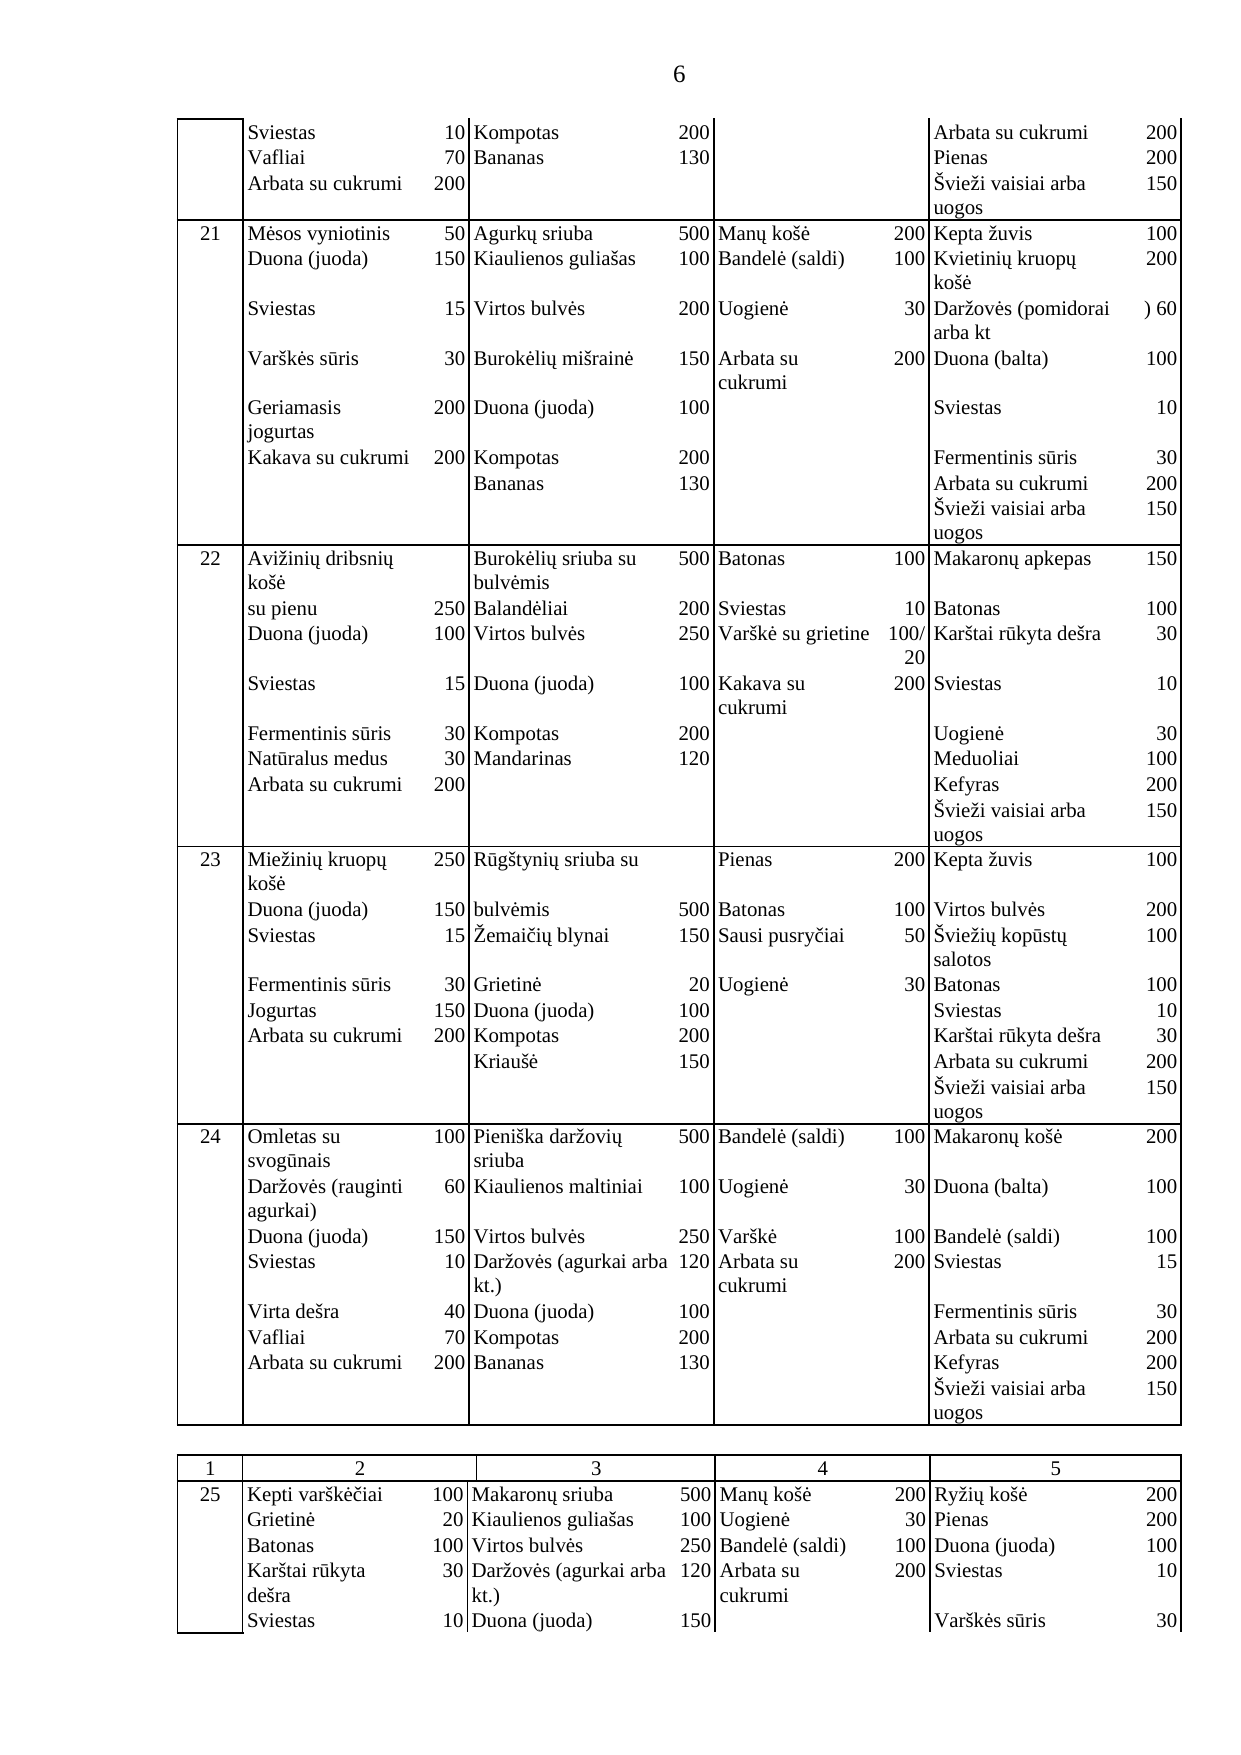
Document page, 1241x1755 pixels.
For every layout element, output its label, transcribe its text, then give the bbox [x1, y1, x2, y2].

table_cell Batonas [715, 546, 875, 594]
table_cell Grietinė [243, 1506, 416, 1531]
table_cell 250 [417, 594, 468, 620]
table_cell 20 [672, 971, 713, 996]
table_cell Daržovės (pomidorai arba kt [930, 294, 1115, 344]
table_cell 200 [1115, 1323, 1180, 1349]
table_cell Švieži vaisiai arba uogos [930, 1073, 1115, 1123]
table_header 3 [477, 1456, 481, 1480]
table_cell 150 [417, 1222, 468, 1248]
table_cell Duona (juoda) [470, 669, 672, 719]
table_cell [672, 1073, 713, 1123]
table_cell Virtos bulvės [468, 1531, 673, 1557]
table_cell 150 [417, 895, 468, 921]
table_cell [715, 1022, 875, 1047]
table_cell Kakava su cukrumi [715, 669, 875, 719]
table_cell [715, 796, 875, 846]
table_cell Daržovės (agurkai arba kt.) [468, 1557, 673, 1607]
table_cell Virtos bulvės [470, 1222, 672, 1248]
table_cell Kiaulienos guliašas [468, 1506, 673, 1531]
table_cell [715, 144, 875, 169]
table_cell Duona (juoda) [468, 1607, 673, 1632]
table_header 2 [472, 1456, 476, 1480]
table_cell 30 [417, 719, 468, 745]
table_cell [244, 1073, 417, 1123]
table_cell Virtos bulvės [930, 895, 1115, 921]
table_cell 40 [417, 1298, 468, 1323]
table_cell 500 [672, 221, 676, 245]
table_cell Kompotas [470, 444, 672, 469]
table_cell 200 [672, 444, 713, 469]
table_cell Vafliai [244, 1323, 417, 1349]
table_cell [470, 495, 672, 544]
table_cell [875, 469, 928, 495]
table_cell [244, 1048, 417, 1073]
table_cell Kompotas [470, 719, 672, 745]
table_cell Žemaičių blynai [470, 921, 672, 971]
table_cell Jogurtas [244, 996, 417, 1022]
table_cell Rūgštynių sriuba su [470, 847, 672, 895]
table_cell [875, 1374, 928, 1424]
table_cell 100 [672, 1298, 713, 1323]
table_cell Pienas [930, 144, 1115, 169]
table_cell 200 [1115, 118, 1180, 144]
table_cell [715, 118, 875, 144]
table_cell 500 [672, 1125, 713, 1172]
table_cell 200 [875, 847, 928, 895]
table_cell [470, 770, 672, 796]
table_cell 500 [674, 1482, 678, 1506]
table_cell 24 [178, 1125, 242, 1424]
table_cell [715, 1048, 875, 1073]
table_cell [672, 169, 713, 219]
table_cell bulvėmis [470, 895, 672, 921]
table_cell 30 [1115, 444, 1180, 469]
table_cell Burokėlių mišrainė [470, 344, 672, 394]
table_cell [715, 1374, 875, 1424]
table_cell Švieži vaisiai arba uogos [930, 1374, 1115, 1424]
table_cell 100 [672, 996, 713, 1022]
table_cell Sviestas [931, 1557, 1115, 1607]
table_cell 100 [672, 245, 713, 294]
table_cell [715, 1323, 875, 1349]
table_cell 150 [1115, 1073, 1180, 1123]
table_cell 100 [875, 1125, 928, 1172]
table_cell [244, 469, 417, 495]
table_cell 200 [1115, 144, 1180, 169]
table_cell 100 [875, 895, 928, 921]
table_cell [417, 796, 468, 846]
table_cell 100 [1115, 221, 1119, 245]
table_cell [875, 1298, 928, 1323]
table_header 2 [243, 1456, 247, 1480]
table_cell [417, 546, 468, 594]
table_cell Varškės sūris [931, 1607, 1115, 1632]
table_cell Uogienė [715, 971, 875, 996]
table_cell 25 [178, 1482, 242, 1632]
table_cell Arbata su cukrumi [930, 469, 1115, 495]
table_cell [672, 1374, 713, 1424]
table_cell 30 [1115, 1022, 1180, 1047]
table_cell 130 [672, 1349, 713, 1374]
table_cell 200 [417, 1022, 468, 1047]
table_cell 100 [1115, 921, 1180, 971]
table_cell 200 [417, 770, 468, 796]
table_cell Geriamasis jogurtas [244, 394, 417, 443]
table_cell 22 [178, 546, 242, 846]
table_cell [875, 394, 928, 443]
table_cell 100 [1115, 1173, 1180, 1222]
table_cell [715, 1073, 875, 1123]
table_cell 200 [875, 344, 928, 394]
table_cell 15 [417, 921, 468, 971]
table_cell Sviestas [930, 669, 1115, 719]
table_cell Duona (juoda) [470, 1298, 672, 1323]
table_cell [875, 495, 928, 544]
table_cell Arbata su cukrumi [930, 118, 1115, 144]
table_cell Varškė su grietine [715, 620, 875, 669]
table_cell Sviestas [930, 1248, 1115, 1297]
table_cell Fermentinis sūris [930, 1298, 1115, 1323]
table_cell Natūralus medus [244, 745, 417, 770]
table_cell 30 [417, 745, 468, 770]
table_cell Švieži vaisiai arba uogos [930, 495, 1115, 544]
table_cell Makaronų apkepas [930, 546, 1115, 594]
table_cell Daržovės (agurkai arba kt.) [470, 1248, 672, 1297]
table_cell Sviestas [243, 1607, 416, 1632]
table_cell Duona (juoda) [244, 1222, 417, 1248]
table_cell 200 [1115, 895, 1180, 921]
table_cell Fermentinis sūris [244, 971, 417, 996]
table_cell 21 [178, 221, 242, 544]
table_cell 250 [672, 1222, 713, 1248]
table_cell 10 [1115, 996, 1180, 1022]
table_cell Kompotas [470, 1022, 672, 1047]
table_cell 200 [417, 169, 468, 219]
table_cell 30 [1115, 1607, 1180, 1632]
table_cell [672, 770, 713, 796]
table_cell Šviežių kopūstų salotos [930, 921, 1115, 971]
table_cell 100 [875, 245, 928, 294]
table_cell [417, 1073, 468, 1123]
table_cell 50 [875, 921, 928, 971]
table_cell Arbata su cukrumi [930, 1048, 1115, 1073]
table_cell Karštai rūkyta dešra [243, 1557, 416, 1607]
table_cell 250 [417, 847, 468, 895]
table_cell [715, 770, 875, 796]
table_cell 120 [674, 1557, 714, 1607]
table_cell 70 [417, 144, 468, 169]
table_cell 150 [1115, 1374, 1180, 1424]
table_cell Meduoliai [930, 745, 1115, 770]
table_cell 30 [416, 1557, 467, 1607]
table_cell 30 [1115, 620, 1180, 669]
table_cell Sviestas [244, 921, 417, 971]
table_cell 150 [1115, 546, 1180, 594]
table_cell [672, 847, 713, 895]
table_cell 100 [417, 620, 468, 669]
table_cell Bananas [470, 144, 672, 169]
table_cell Duona (balta) [930, 344, 1115, 394]
table_cell 200 [1115, 1048, 1180, 1073]
table_cell Arbata su cukrumi [244, 770, 417, 796]
table_cell Uogienė [715, 294, 875, 344]
table_cell [875, 996, 928, 1022]
table_cell [417, 1374, 468, 1424]
table_cell 130 [672, 144, 713, 169]
table_cell 100 [672, 1173, 713, 1222]
table_cell [875, 770, 928, 796]
table_cell Sviestas [715, 594, 875, 620]
table_cell Arbata su cukrumi [244, 1022, 417, 1047]
table_cell 30 [417, 971, 468, 996]
table_cell 150 [1115, 495, 1180, 544]
table_cell 30 [1115, 719, 1180, 745]
table_cell 100 [1115, 745, 1180, 770]
table_cell [875, 444, 928, 469]
table_cell 30 [875, 1173, 928, 1222]
table_cell [672, 495, 713, 544]
table_cell Batonas [930, 594, 1115, 620]
table_cell [417, 1048, 468, 1073]
table_cell Duona (balta) [930, 1173, 1115, 1222]
table_header 1 [238, 1456, 242, 1480]
table_cell Sviestas [930, 996, 1115, 1022]
table_cell [715, 1298, 875, 1323]
table_cell Fermentinis sūris [930, 444, 1115, 469]
table_cell [875, 169, 928, 219]
table_cell 200 [875, 221, 879, 245]
table_cell [715, 394, 875, 443]
table_cell Kompotas [470, 1323, 672, 1349]
table_cell 250 [674, 1531, 714, 1557]
table_cell 500 [709, 221, 713, 245]
table_cell 100 [416, 1482, 420, 1506]
table_cell 200 [672, 1323, 713, 1349]
table_cell 100 [416, 1531, 467, 1557]
table_cell Uogienė [715, 1173, 875, 1222]
table_cell Virta dešra [244, 1298, 417, 1323]
table_cell 200 [1115, 770, 1180, 796]
table_cell 130 [672, 469, 713, 495]
table_cell 50 [417, 221, 421, 245]
table_cell [244, 796, 417, 846]
table_cell 15 [1115, 1248, 1180, 1297]
table_cell 100 [1115, 1222, 1180, 1248]
table_cell 100 [875, 546, 928, 594]
table_cell Mandarinas [470, 745, 672, 770]
table_cell [875, 1073, 928, 1123]
table_cell Kefyras [930, 1349, 1115, 1374]
table_cell 150 [417, 996, 468, 1022]
table_cell 15 [417, 669, 468, 719]
table_cell 30 [875, 971, 928, 996]
table_cell Duona (juoda) [470, 996, 672, 1022]
table_cell 10 [417, 118, 468, 144]
table_cell 100 [1115, 594, 1180, 620]
table_cell Arbata su cukrumi [244, 169, 417, 219]
table_cell [875, 1349, 928, 1374]
table_cell 100 [417, 1125, 468, 1172]
table_cell 100/20 [875, 620, 928, 669]
table_cell 120 [672, 745, 713, 770]
table_cell 150 [1115, 796, 1180, 846]
table_cell Sviestas [244, 294, 417, 344]
table_cell [178, 120, 242, 219]
table_cell 100 [674, 1506, 714, 1531]
table_cell [715, 444, 875, 469]
table_cell [715, 1349, 875, 1374]
table_cell su pienu [244, 594, 417, 620]
table_cell 150 [672, 344, 713, 394]
table_cell 150 [417, 245, 468, 294]
table_cell Duona (juoda) [244, 620, 417, 669]
table_cell Arbata su cukrumi [930, 1323, 1115, 1349]
table_cell 23 [178, 847, 242, 1123]
table_cell Virtos bulvės [470, 620, 672, 669]
table_cell Kompotas [470, 118, 672, 144]
table_cell 30 [417, 344, 468, 394]
table_cell 10 [1115, 669, 1180, 719]
table_cell [875, 796, 928, 846]
table_cell [875, 719, 928, 745]
table_cell 200 [672, 294, 713, 344]
table_cell 100 [1115, 971, 1180, 996]
table_cell Balandėliai [470, 594, 672, 620]
table_cell 60 [417, 1173, 468, 1222]
table_cell 100 [875, 1222, 928, 1248]
table_cell Švieži vaisiai arba uogos [930, 796, 1115, 846]
table_cell Kakava su cukrumi [244, 444, 417, 469]
table_cell Duona (juoda) [470, 394, 672, 443]
table_cell Bandelė (saldi) [715, 1125, 875, 1172]
table_cell Bananas [470, 1349, 672, 1374]
table_cell 150 [1115, 169, 1180, 219]
table_cell 20 [416, 1506, 467, 1531]
table_cell [875, 745, 928, 770]
table_cell 10 [416, 1607, 467, 1632]
table_cell 10 [417, 1248, 468, 1297]
table_cell Kefyras [930, 770, 1115, 796]
table_cell Batonas [715, 895, 875, 921]
table_cell 200 [1115, 245, 1180, 294]
table_cell 200 [672, 1022, 713, 1047]
table_cell Bandelė (saldi) [930, 1222, 1115, 1248]
table_cell Karštai rūkyta dešra [930, 620, 1115, 669]
table_cell [470, 1374, 672, 1424]
table_cell 100 [463, 1482, 467, 1506]
table_cell Duona (juoda) [244, 245, 417, 294]
table_cell [715, 719, 875, 745]
table_cell 250 [672, 620, 713, 669]
table_cell [244, 495, 417, 544]
table_cell [715, 169, 875, 219]
table_cell Kepta žuvis [930, 847, 1115, 895]
table_cell [875, 1323, 928, 1349]
table_cell 120 [672, 1248, 713, 1297]
table_cell [875, 1048, 928, 1073]
table_cell 100 [1115, 344, 1180, 394]
table_cell [470, 169, 672, 219]
table_cell [875, 118, 928, 144]
table_cell 200 [1115, 469, 1180, 495]
table_cell 200 [1115, 1506, 1180, 1531]
table_cell 500 [672, 895, 713, 921]
table_cell Daržovės (rauginti agurkai) [244, 1173, 417, 1222]
table_cell Sausi pusryčiai [715, 921, 875, 971]
table_cell Arbata su cukrumi [244, 1349, 417, 1374]
table_cell Duona (juoda) [244, 895, 417, 921]
table_cell 200 [672, 719, 713, 745]
table_cell Pienas [715, 847, 875, 895]
table_cell Uogienė [716, 1506, 876, 1531]
table_cell 200 [1115, 1125, 1180, 1172]
table_cell Fermentinis sūris [244, 719, 417, 745]
table_cell 200 [672, 118, 713, 144]
table_cell 100 [876, 1531, 929, 1557]
table_cell Kvietinių kruopų košė [930, 245, 1115, 294]
table_cell Bananas [470, 469, 672, 495]
table_cell 10 [1115, 394, 1180, 443]
table_cell 200 [875, 1248, 928, 1297]
table_cell [672, 796, 713, 846]
table_cell Varškės sūris [244, 344, 417, 394]
table_cell 10 [1115, 1557, 1180, 1607]
table_cell [876, 1607, 929, 1632]
table_cell [715, 996, 875, 1022]
table_cell [715, 495, 875, 544]
table_cell 100 [672, 394, 713, 443]
table_cell 30 [876, 1506, 929, 1531]
table_cell 500 [672, 546, 713, 594]
table_cell 200 [417, 444, 468, 469]
table_cell 200 [875, 669, 928, 719]
table_cell Grietinė [470, 971, 672, 996]
table_cell [470, 1073, 672, 1123]
table_cell 100 [672, 669, 713, 719]
table_cell Kiaulienos guliašas [470, 245, 672, 294]
table_cell 200 [417, 394, 468, 443]
table_cell 10 [875, 594, 928, 620]
table_cell [417, 469, 468, 495]
table_cell Varškė [715, 1222, 875, 1248]
table_cell 30 [875, 294, 928, 344]
table_cell Kriaušė [470, 1048, 672, 1073]
table_cell 150 [674, 1607, 714, 1632]
table_cell 150 [672, 1048, 713, 1073]
table_cell 200 [1115, 1349, 1180, 1374]
table_cell Virtos bulvės [470, 294, 672, 344]
table_cell [875, 144, 928, 169]
table_cell 200 [1115, 1482, 1119, 1506]
table_cell Arbata su cukrumi [716, 1557, 876, 1607]
table_cell Sviestas [930, 394, 1115, 443]
table_cell Arbata su cukrumi [715, 1248, 875, 1297]
table_cell 100 [1115, 1531, 1180, 1557]
table_cell [715, 745, 875, 770]
table_cell ) 60 [1115, 294, 1180, 344]
table_cell Duona (juoda) [931, 1531, 1115, 1557]
table_cell [470, 796, 672, 846]
table_cell 100 [1115, 847, 1180, 895]
table_cell 200 [876, 1482, 880, 1506]
table_cell Karštai rūkyta dešra [930, 1022, 1115, 1047]
table_cell Uogienė [930, 719, 1115, 745]
table_cell 200 [672, 594, 713, 620]
table_cell 70 [417, 1323, 468, 1349]
table_cell Sviestas [244, 118, 417, 144]
table_cell [715, 469, 875, 495]
table_cell Arbata su cukrumi [715, 344, 875, 394]
table_cell Sviestas [244, 1248, 417, 1297]
table_cell Kiaulienos maltiniai [470, 1173, 672, 1222]
table_cell Švieži vaisiai arba uogos [930, 169, 1115, 219]
table_cell Sviestas [244, 669, 417, 719]
table_cell Batonas [243, 1531, 416, 1557]
table_cell Vafliai [244, 144, 417, 169]
table_cell 200 [417, 1349, 468, 1374]
table_cell [244, 1374, 417, 1424]
table_cell [716, 1607, 876, 1632]
table_cell [417, 495, 468, 544]
table_cell Bandelė (saldi) [716, 1531, 876, 1557]
table_cell 15 [417, 294, 468, 344]
table_cell Bandelė (saldi) [715, 245, 875, 294]
table_cell [875, 1022, 928, 1047]
table_cell Pienas [931, 1506, 1115, 1531]
table_cell 150 [672, 921, 713, 971]
table_cell 200 [876, 1557, 929, 1607]
table_cell Makaronų košė [930, 1125, 1115, 1172]
table_cell Batonas [930, 971, 1115, 996]
table_cell 30 [1115, 1298, 1180, 1323]
